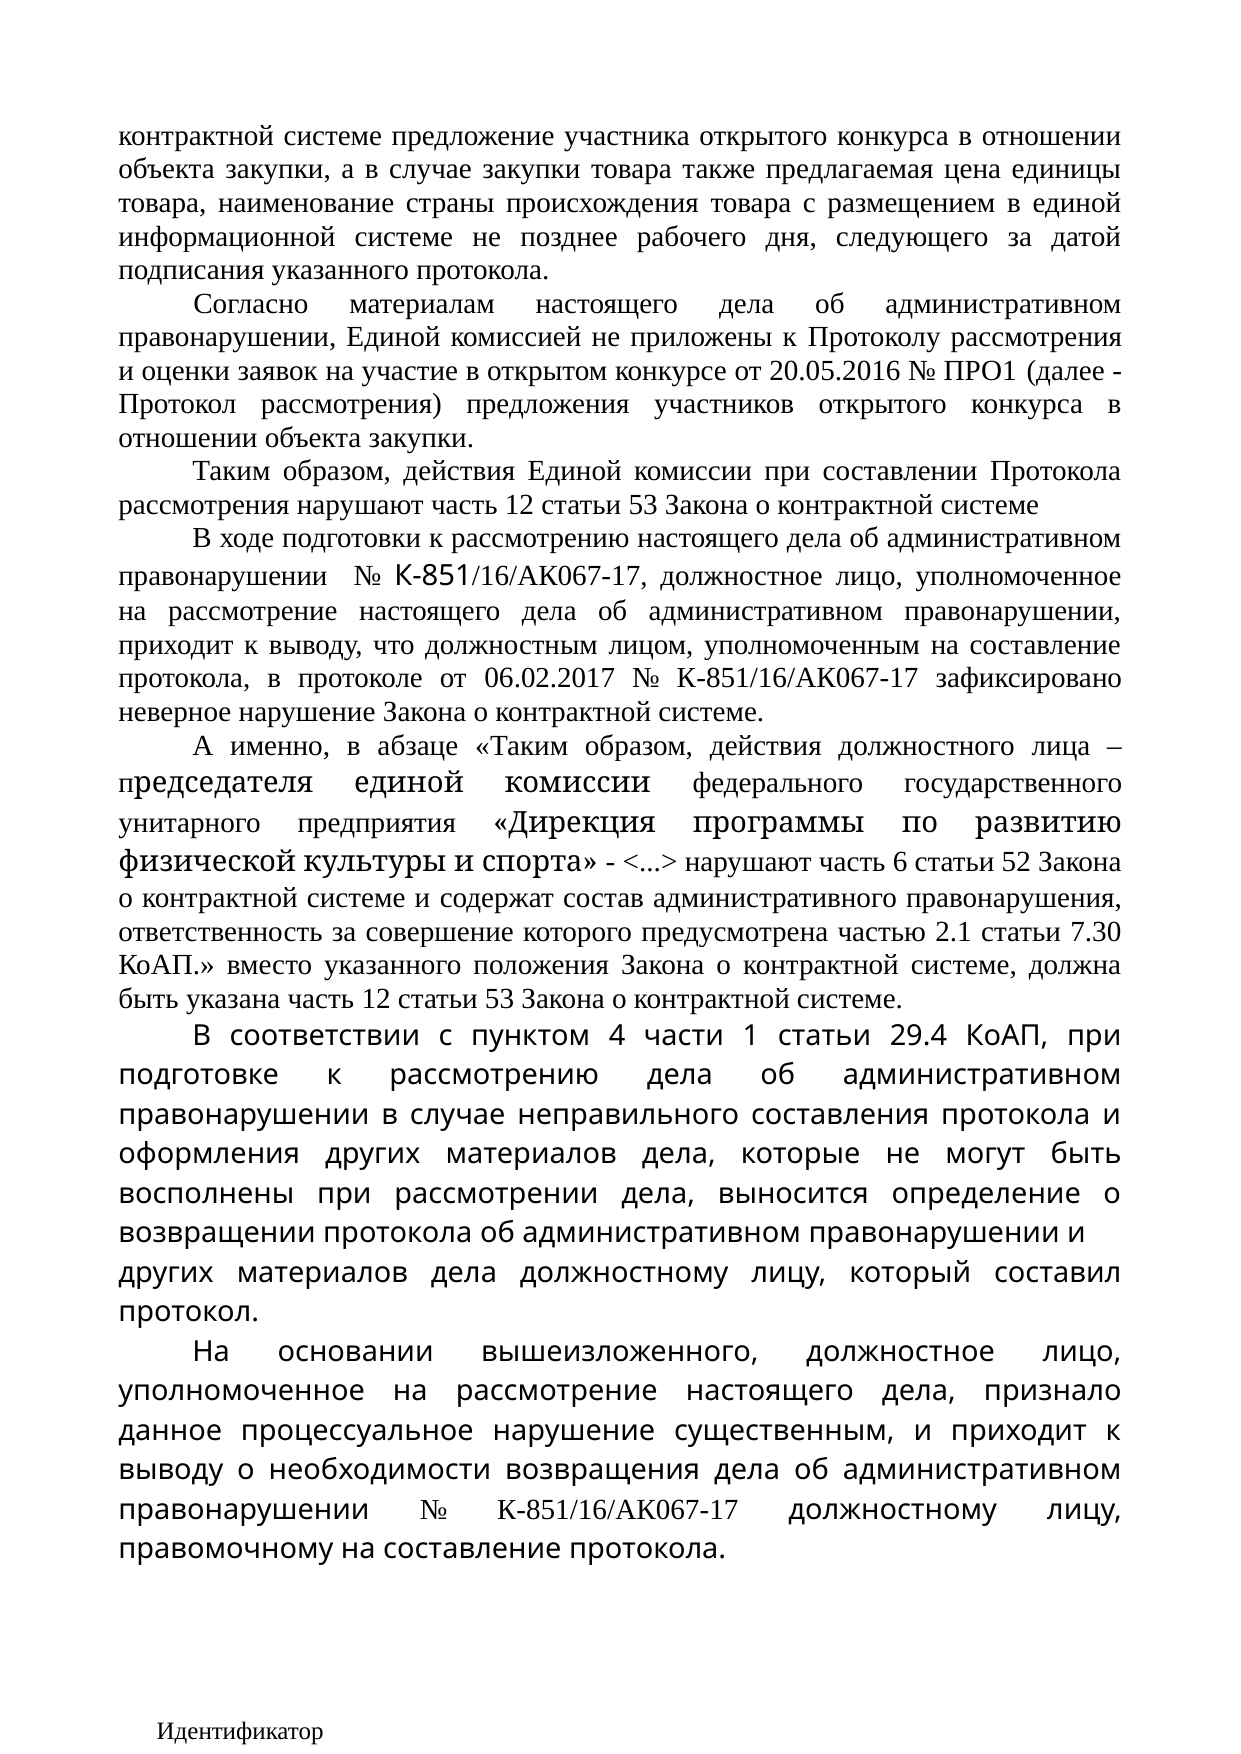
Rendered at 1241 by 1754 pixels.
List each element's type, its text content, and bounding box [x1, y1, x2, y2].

text А именно, в абзаце «Таким образом, действия должностного лица – председателя единой комиссии федерального государственного унитарного предприятия «Дирекция программы по развитию физической культуры и спорта» - <...> нарушают часть 6 статьи 52 Закона о контрактной системе и содержат состав административного правонарушения, ответственность за совершение которого предусмотрена частью 2.1 статьи 7.30 КоАП.» вместо указанного положения Закона о контрактной системе, должна быть указана часть 12 статьи 53 Закона о контрактной системе. [118, 728, 1122, 1014]
text В ходе подготовки к рассмотрению настоящего дела об административном правонарушении № К-851/16/АК067-17, должностное лицо, уполномоченное на рассмотрение настоящего дела об административном правонарушении, приходит к выводу, что должностным лицом, уполномоченным на составление протокола, в протоколе от 06.02.2017 № К-851/16/АК067-17 зафиксировано неверное нарушение Закона о контрактной системе. [118, 521, 1122, 728]
text контрактной системе предложение участника открытого конкурса в отношении объекта закупки, а в случае закупки товара также предлагаемая цена единицы товара, наименование страны происхождения товара с размещением в единой информационной системе не позднее рабочего дня, следующего за датой подписания указанного протокола. [118, 118, 1122, 286]
text Согласно материалам настоящего дела об административном правонарушении, Единой комиссией не приложены к Протоколу рассмотрения и оценки заявок на участие в открытом конкурсе от 20.05.2016 № ПРО1 (далее - Протокол рассмотрения) предложения участников открытого конкурса в отношении объекта закупки. [118, 286, 1122, 453]
text В соответствии с пунктом 4 части 1 статьи 29.4 КоАП, при подготовке к рассмотрению дела об административном правонарушении в случае неправильного составления протокола и оформления других материалов дела, которые не могут быть восполнены при рассмотрении дела, выносится определение о возвращении протокола об административном правонарушении и [118, 1014, 1122, 1251]
text Таким образом, действия Единой комиссии при составлении Протокола рассмотрения нарушают часть 12 статьи 53 Закона о контрактной системе [118, 453, 1122, 521]
text На основании вышеизложенного, должностное лицо, уполномоченное на рассмотрение настоящего дела, признало данное процессуальное нарушение существенным, и приходит к выводу о необходимости возвращения дела об административном правонарушении № К-851/16/АК067-17 должностному лицу, правомочному на составление протокола. [118, 1330, 1122, 1567]
text других материалов дела должностному лицу, который составил протокол. [118, 1251, 1122, 1330]
